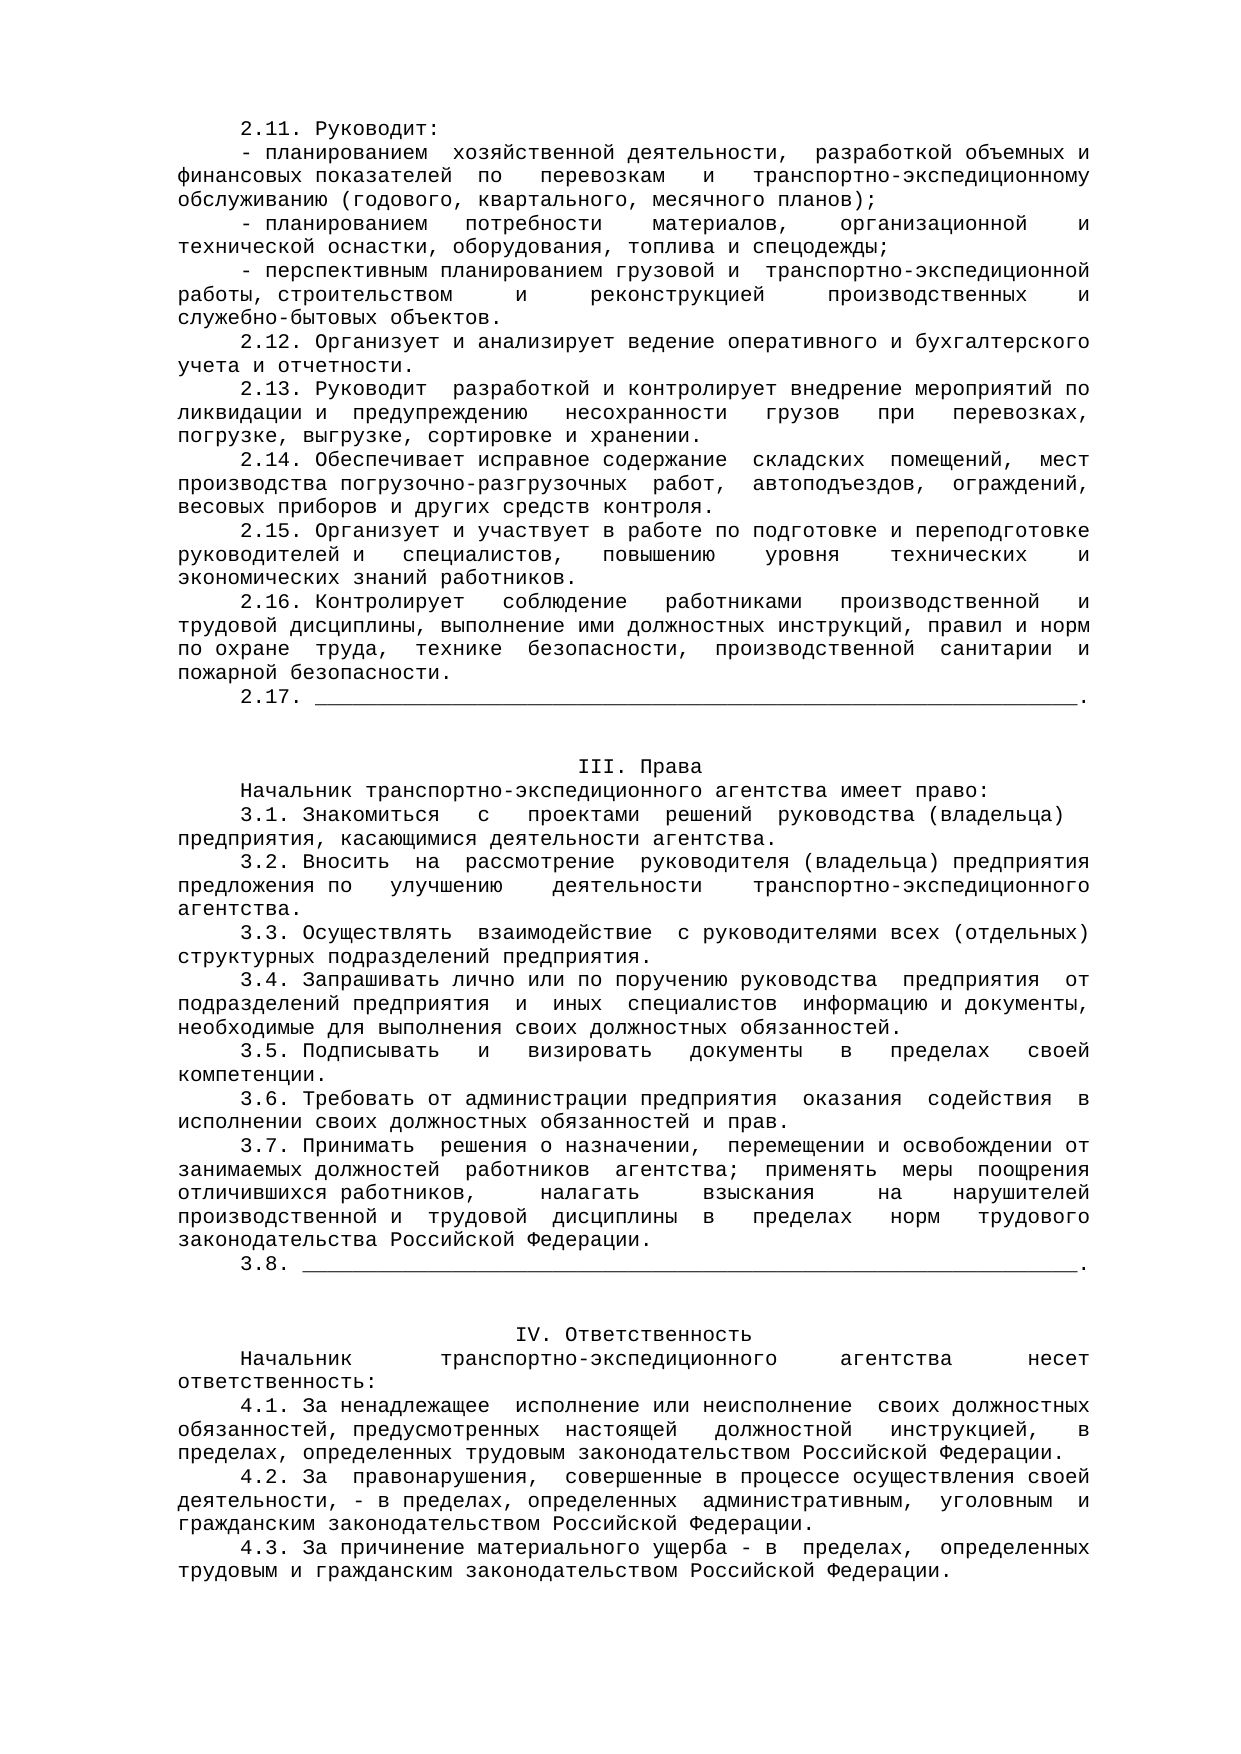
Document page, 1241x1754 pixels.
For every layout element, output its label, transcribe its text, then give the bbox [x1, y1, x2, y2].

text 2.12. Организует и анализирует ведение оперативного и бухгалтерского [177, 331, 1152, 354]
text по охране труда, технике безопасности, производственной санитарии и [177, 638, 1152, 662]
text 3.1. Знакомиться с проектами решений руководства (владельца) [177, 804, 1152, 827]
text работы, строительством и реконструкцией производственных и [177, 284, 1152, 307]
text экономических знаний работников. [177, 567, 1152, 591]
text производства погрузочно-разгрузочных работ, автоподъездов, ограждений, [177, 473, 1152, 496]
text компетенции. [177, 1064, 1152, 1088]
text производственной и трудовой дисциплины в пределах норм трудового [177, 1206, 1152, 1229]
text - перспективным планированием грузовой и транспортно-экспедиционной [177, 260, 1152, 284]
text занимаемых должностей работников агентства; применять меры поощрения [177, 1158, 1152, 1182]
text учета и отчетности. [177, 354, 1152, 378]
text IV. Ответственность [177, 1324, 1152, 1348]
text 2.13. Руководит разработкой и контролирует внедрение мероприятий по [177, 378, 1152, 402]
text погрузке, выгрузке, сортировке и хранении. [177, 426, 1152, 449]
text обслуживанию (годового, квартального, месячного планов); [177, 189, 1152, 213]
text 3.4. Запрашивать лично или по поручению руководства предприятия от [177, 969, 1152, 993]
text - планированием хозяйственной деятельности, разработкой объемных и [177, 142, 1152, 165]
text 3.6. Требовать от администрации предприятия оказания содействия в [177, 1088, 1152, 1111]
text предприятия, касающимися деятельности агентства. [177, 827, 1152, 851]
text 3.7. Принимать решения о назначении, перемещении и освобождении от [177, 1135, 1152, 1158]
text пределах, определенных трудовым законодательством Российской Федерации. [177, 1442, 1152, 1466]
text 2.16. Контролирует соблюдение работниками производственной и [177, 591, 1152, 615]
text исполнении своих должностных обязанностей и прав. [177, 1111, 1152, 1135]
text трудовым и гражданским законодательством Российской Федерации. [177, 1561, 1152, 1584]
text 2.11. Руководит: [177, 118, 1152, 142]
text руководителей и специалистов, повышению уровня технических и [177, 544, 1152, 567]
text - планированием потребности материалов, организационной и [177, 213, 1152, 236]
text пожарной безопасности. [177, 662, 1152, 686]
text 4.3. За причинение материального ущерба - в пределах, определенных [177, 1537, 1152, 1561]
text Начальник транспортно-экспедиционного агентства несет [177, 1348, 1152, 1371]
text ответственность: [177, 1371, 1152, 1395]
text обязанностей, предусмотренных настоящей должностной инструкцией, в [177, 1419, 1152, 1442]
text трудовой дисциплины, выполнение ими должностных инструкций, правил и норм [177, 615, 1152, 638]
text финансовых показателей по перевозкам и транспортно-экспедиционному [177, 165, 1152, 189]
text 3.8. ______________________________________________________________. [177, 1253, 1152, 1277]
text предложения по улучшению деятельности транспортно-экспедиционного [177, 875, 1152, 898]
text агентства. [177, 898, 1152, 922]
text необходимые для выполнения своих должностных обязанностей. [177, 1017, 1152, 1040]
text подразделений предприятия и иных специалистов информацию и документы, [177, 993, 1152, 1017]
text технической оснастки, оборудования, топлива и спецодежды; [177, 236, 1152, 260]
text гражданским законодательством Российской Федерации. [177, 1513, 1152, 1537]
text 2.17. _____________________________________________________________. [177, 686, 1152, 709]
text структурных подразделений предприятия. [177, 946, 1152, 969]
text 2.15. Организует и участвует в работе по подготовке и переподготовке [177, 520, 1152, 544]
text 2.14. Обеспечивает исправное содержание складских помещений, мест [177, 449, 1152, 473]
text деятельности, - в пределах, определенных административным, уголовным и [177, 1489, 1152, 1513]
text 3.2. Вносить на рассмотрение руководителя (владельца) предприятия [177, 851, 1152, 875]
text ликвидации и предупреждению несохранности грузов при перевозках, [177, 402, 1152, 426]
text законодательства Российской Федерации. [177, 1229, 1152, 1253]
text 3.5. Подписывать и визировать документы в пределах своей [177, 1040, 1152, 1064]
text служебно-бытовых объектов. [177, 307, 1152, 331]
text Начальник транспортно-экспедиционного агентства имеет право: [177, 780, 1152, 804]
text отличившихся работников, налагать взыскания на нарушителей [177, 1182, 1152, 1206]
text 4.2. За правонарушения, совершенные в процессе осуществления своей [177, 1466, 1152, 1489]
text 4.1. За ненадлежащее исполнение или неисполнение своих должностных [177, 1395, 1152, 1419]
text III. Права [177, 757, 1152, 780]
text 3.3. Осуществлять взаимодействие с руководителями всех (отдельных) [177, 922, 1152, 946]
text весовых приборов и других средств контроля. [177, 496, 1152, 520]
